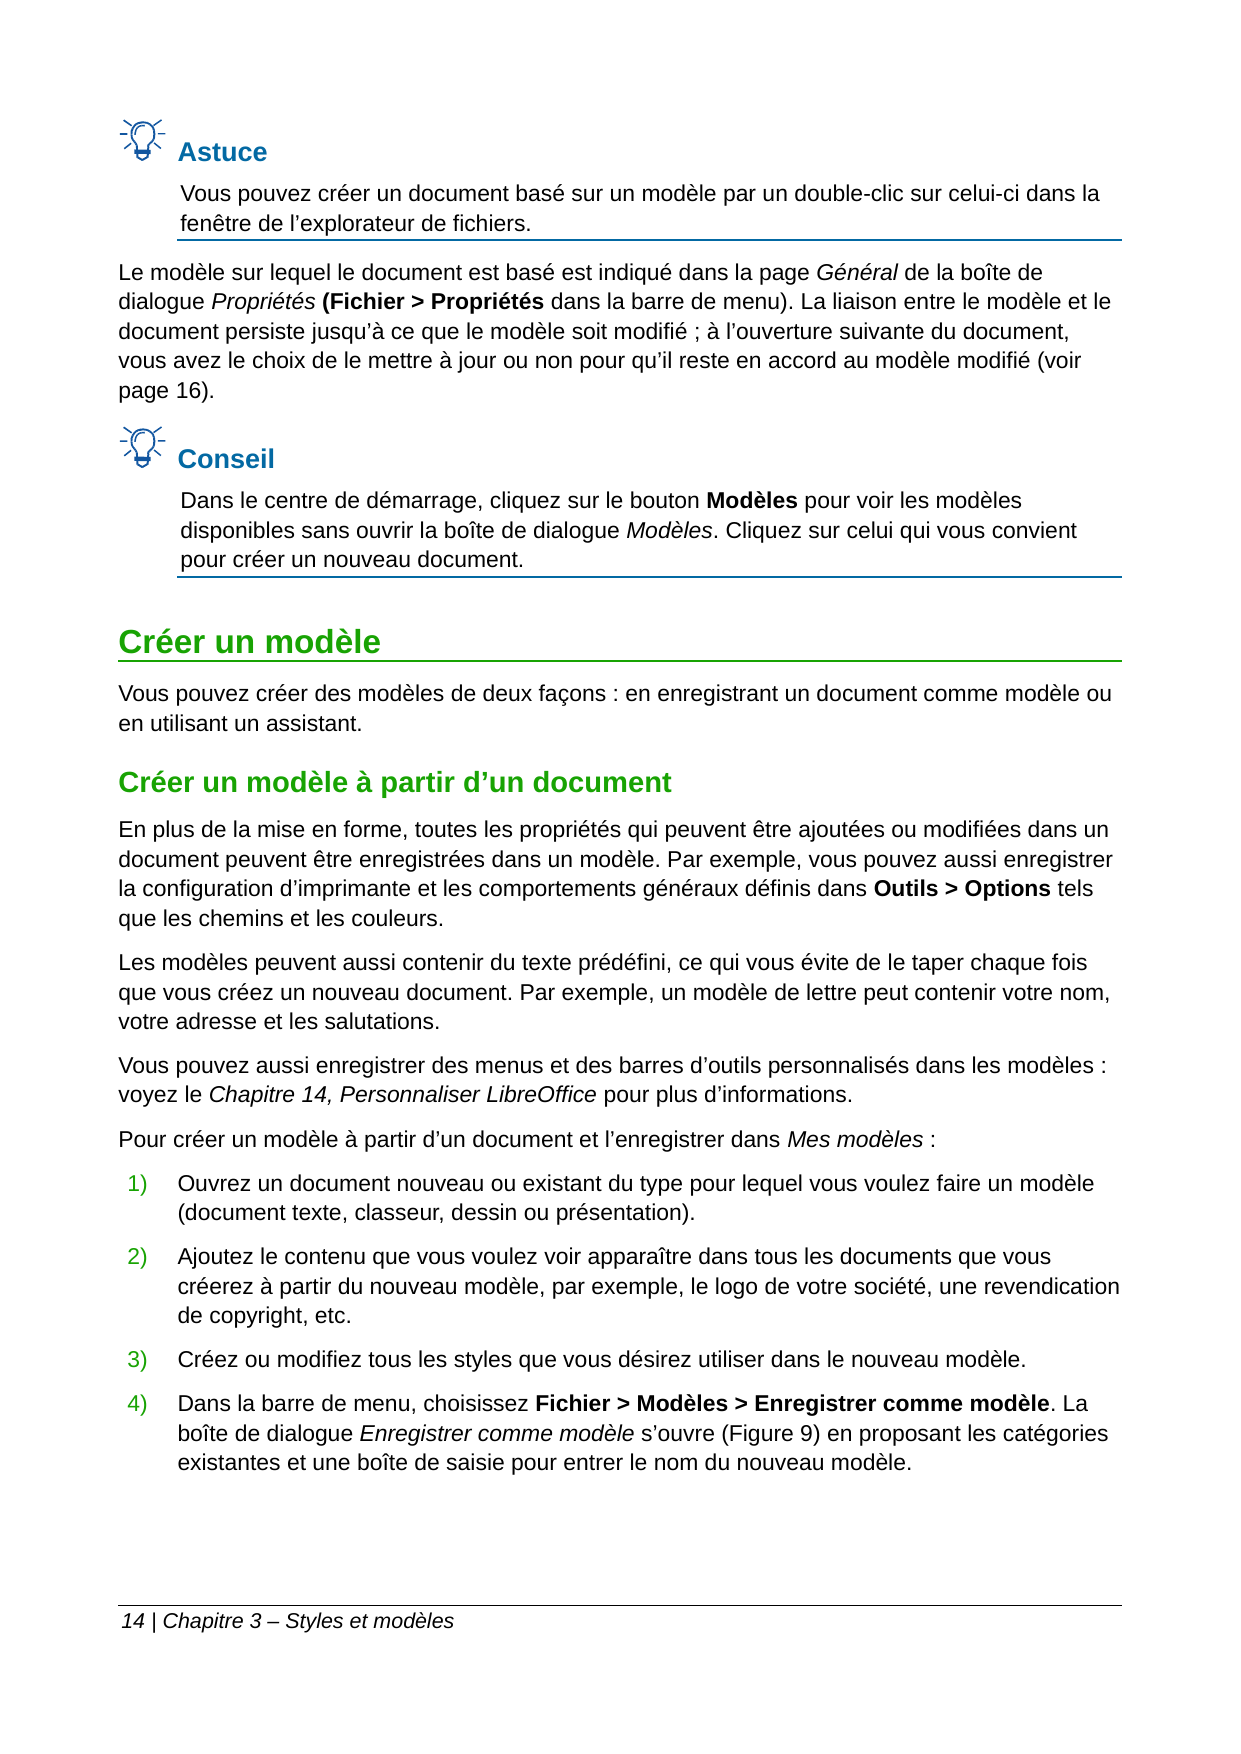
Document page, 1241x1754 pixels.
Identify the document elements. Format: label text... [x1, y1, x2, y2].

text Pour créer un modèle à partir d’un document et l’enregistrer dans Mes modèles : [118, 1122, 1122, 1152]
text En plus de la mise en forme, toutes les propriétés qui peuvent être ajoutées ou modifiées dans un document peuvent être enregistrées dans un modèle. Par exemple, vous pouvez aussi enregistrer la configuration d’imprimante et les comportements généraux définis dans Outils > Options tels que les chemins et les couleurs. [118, 813, 1122, 931]
text Le modèle sur lequel le document est basé est indiqué dans la page Général de la boîte de dialogue Propriétés (Fichier > Propriétés dans la barre de menu). La liaison entre le modèle et le document persiste jusqu’à ce que le modèle soit modifié ; à l’ouverture suivante du document, vous avez le choix de le mettre à jour ou non pour qu’il reste en accord au modèle modifié (voir page 16). [118, 256, 1122, 403]
text Vous pouvez créer un document basé sur un modèle par un double-clic sur celui-ci dans la fenêtre de l’explorateur de fichiers. [177, 174, 1122, 239]
list Ajoutez le contenu que vous voulez voir apparaître dans tous les documents que vous créerez à partir du nouveau modèle, par exemple, le logo de votre société, une revendication de copyright, etc. [148, 1240, 1122, 1328]
subtitle Créer un modèle à partir d’un document [118, 765, 1122, 799]
text Vous pouvez aussi enregistrer des menus et des barres d’outils personnalisés dans les modèles : voyez le Chapitre 14, Personnaliser LibreOffice pour plus d’informations. [118, 1049, 1122, 1108]
list Astuce [118, 118, 1122, 167]
text Vous pouvez créer des modèles de deux façons : en enregistrant un document comme modèle ou en utilisant un assistant. [118, 677, 1122, 736]
list Dans la barre de menu, choisissez Fichier > Modèles > Enregistrer comme modèle. La boîte de dialogue Enregistrer comme modèle s’ouvre (Figure 9) en proposant les catégories existantes et une boîte de saisie pour entrer le nom du nouveau modèle. [148, 1387, 1122, 1476]
text Dans le centre de démarrage, cliquez sur le bouton Modèles pour voir les modèles disponibles sans ouvrir la boîte de dialogue Modèles. Cliquez sur celui qui vous convient pour créer un nouveau document. [177, 481, 1122, 576]
subtitle Créer un modèle [118, 622, 1122, 660]
list Conseil [118, 425, 1122, 474]
text Les modèles peuvent aussi contenir du texte prédéfini, ce qui vous évite de le taper chaque fois que vous créez un nouveau document. Par exemple, un modèle de lettre peut contenir votre nom, votre adresse et les salutations. [118, 946, 1122, 1034]
list Créez ou modifiez tous les styles que vous désirez utiliser dans le nouveau modèle. [148, 1343, 1122, 1372]
list Ouvrez un document nouveau ou existant du type pour lequel vous voulez faire un modèle (document texte, classeur, dessin ou présentation). [148, 1166, 1122, 1225]
